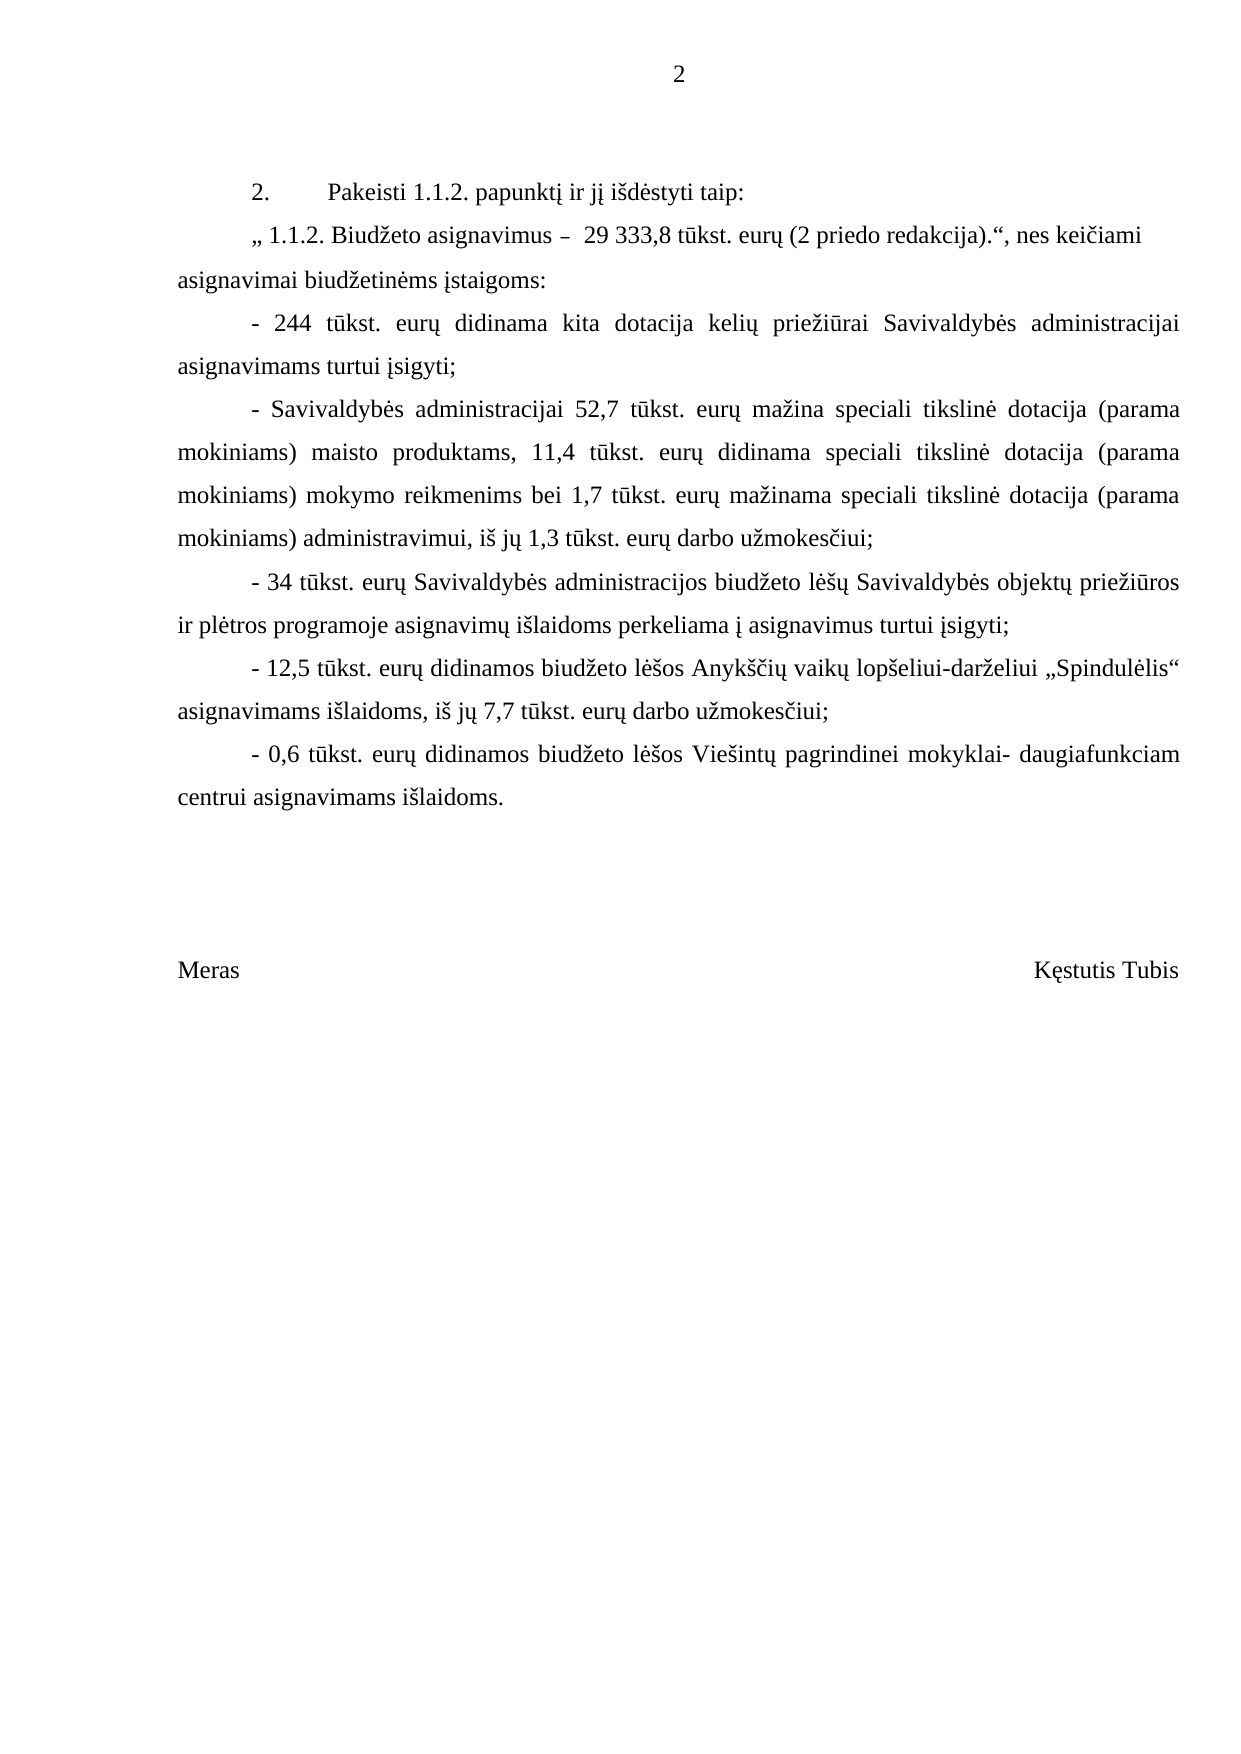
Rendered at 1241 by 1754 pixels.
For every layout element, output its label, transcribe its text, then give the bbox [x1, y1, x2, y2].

text - 244 tūkst. eurų didinama kita dotacija kelių priežiūrai Savivaldybės administracijai asignavimams turtui įsigyti; [177, 308, 1181, 380]
text „ 1.1.2. Biudžeto asignavimus – 29 333,8 tūkst. eurų (2 priedo redakcija).“, nes keičiami [177, 220, 1181, 250]
text asignavimai biudžetinėms įstaigoms: [177, 265, 1181, 293]
text - Savivaldybės administracijai 52,7 tūkst. eurų mažina speciali tikslinė dotacija (parama mokiniams) maisto produktams, 11,4 tūkst. eurų didinama speciali tikslinė dotacija (parama mokiniams) mokymo reikmenims bei 1,7 tūkst. eurų mažinama speciali tikslinė dotacija (parama mokiniams) administravimui, iš jų 1,3 tūkst. eurų darbo užmokesčiui; [177, 394, 1181, 552]
text Meras Kęstutis Tubis [177, 955, 1181, 983]
text 2. Pakeisti 1.1.2. papunktį ir jį išdėstyti taip: [177, 177, 1181, 206]
text - 34 tūkst. eurų Savivaldybės administracijos biudžeto lėšų Savivaldybės objektų priežiūros ir plėtros programoje asignavimų išlaidoms perkeliama į asignavimus turtui įsigyti; [177, 567, 1181, 638]
text - 12,5 tūkst. eurų didinamos biudžeto lėšos Anykščių vaikų lopšeliui-darželiui „Spindulėlis“ asignavimams išlaidoms, iš jų 7,7 tūkst. eurų darbo užmokesčiui; [177, 653, 1181, 725]
text - 0,6 tūkst. eurų didinamos biudžeto lėšos Viešintų pagrindinei mokyklai- daugiafunkciam centrui asignavimams išlaidoms. [177, 739, 1181, 811]
